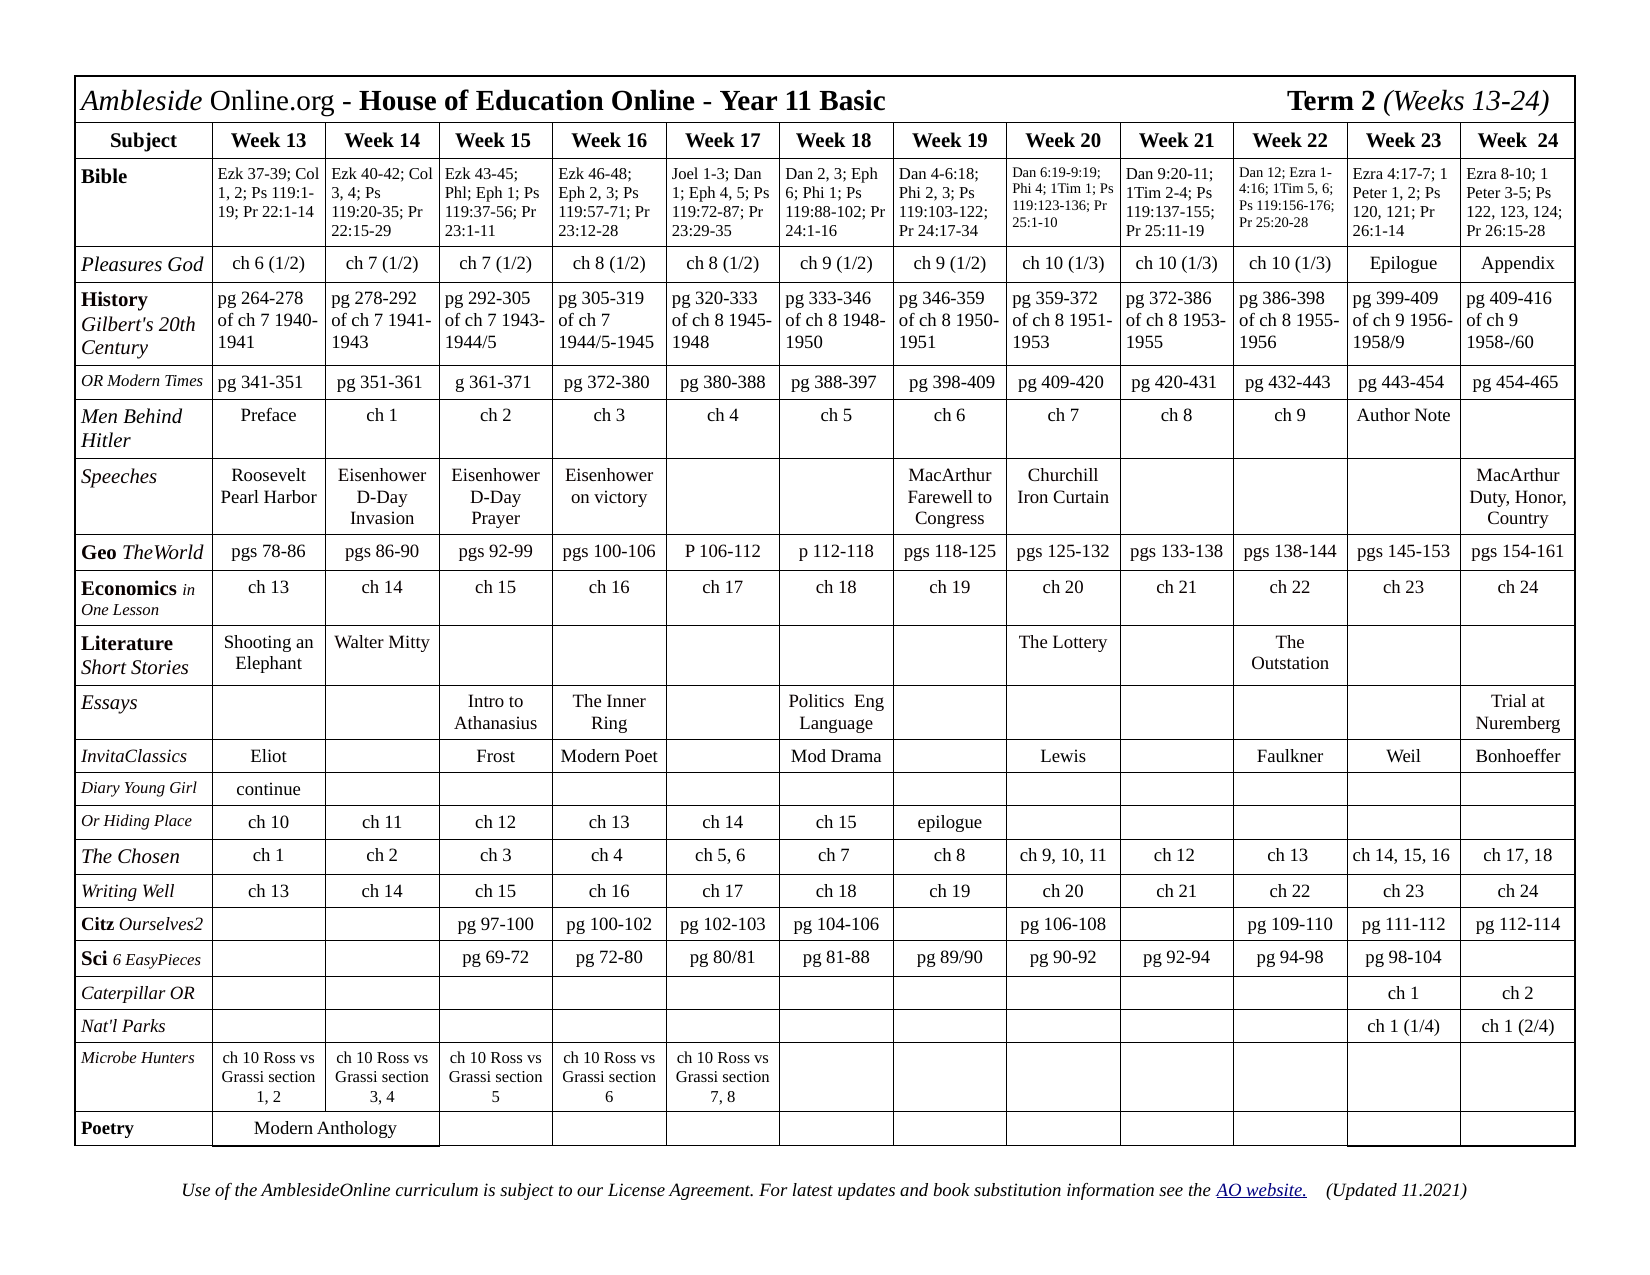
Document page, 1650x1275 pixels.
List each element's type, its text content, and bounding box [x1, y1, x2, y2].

table_cell [1348, 626, 1460, 684]
table_cell Eliot [213, 740, 325, 772]
table_cell InvitaClassics [76, 740, 212, 772]
table_cell Frost [440, 740, 552, 772]
table_cell pg 92-94 [1121, 941, 1233, 976]
table_cell [1121, 686, 1233, 739]
table_cell ch 14 [326, 571, 439, 625]
table_cell Epilogue [1348, 247, 1460, 282]
table_cell [1007, 977, 1120, 1009]
table_cell [326, 941, 439, 976]
table_cell ch 6 [894, 400, 1006, 458]
table_cell Appendix [1461, 247, 1574, 282]
table_cell pg 109-110 [1234, 908, 1347, 940]
table_cell Dan 12; Ezra 1-4:16; 1Tim 5, 6; Ps 119:156-176; Pr 25:20-28 [1234, 159, 1347, 246]
table_cell Ezra 4:17-7; 1 Peter 1, 2; Ps 120, 121; Pr 26:1-14 [1348, 159, 1460, 246]
table_cell ch 1 [213, 840, 325, 874]
table_cell [440, 1112, 552, 1144]
table_cell ch 10 (1/3) [1007, 247, 1120, 282]
table_cell ch 1 [1348, 977, 1460, 1009]
table_cell pg 333-346 of ch 8 1948-1950 [780, 283, 893, 365]
table_cell pg 420-431 [1121, 366, 1233, 398]
table_cell ch 2 [1461, 977, 1574, 1009]
table_cell pg 409-416 of ch 9 1958-/60 [1461, 283, 1574, 365]
table_cell [1121, 740, 1233, 772]
table_cell ch 23 [1348, 571, 1460, 625]
table_cell ch 13 [553, 806, 666, 838]
table_cell [780, 1010, 893, 1042]
table_cell [1461, 941, 1574, 976]
table_cell [667, 740, 779, 772]
table_cell [1348, 686, 1460, 739]
table_cell pg 292-305 of ch 7 1943-1944/5 [440, 283, 552, 365]
table_cell ch 18 [780, 571, 893, 625]
table_cell [894, 686, 1006, 739]
table_cell Sci 6 EasyPieces [76, 941, 212, 976]
table_cell Speeches [76, 459, 212, 534]
table_cell [780, 977, 893, 1009]
table_cell The Chosen [76, 840, 212, 874]
table_cell p 112-118 [780, 535, 893, 570]
table_cell pg 278-292 of ch 7 1941-1943 [326, 283, 439, 365]
table_cell [440, 1010, 552, 1042]
table_cell [326, 686, 439, 739]
table_cell pg 97-100 [440, 908, 552, 940]
table_cell [1348, 773, 1460, 805]
table_cell Walter Mitty [326, 626, 439, 684]
table_cell Trial at Nuremberg [1461, 686, 1574, 739]
table_cell ch 14 [326, 875, 439, 907]
table_cell Week 14 [326, 123, 439, 158]
table_cell pg 388-397 [780, 366, 893, 398]
table_cell Eisenhower D-Day Prayer [440, 459, 552, 534]
table_cell pg 399-409 of ch 9 1956-1958/9 [1348, 283, 1460, 365]
table_cell [667, 686, 779, 739]
table_cell Literature Short Stories [76, 626, 212, 684]
table_cell Mod Drama [780, 740, 893, 772]
table_cell pg 380-388 [667, 366, 779, 398]
table_cell Ezra 8-10; 1 Peter 3-5; Ps 122, 123, 124; Pr 26:15-28 [1461, 159, 1574, 246]
table_cell ch 18 [780, 875, 893, 907]
table_cell Diary Young Girl [76, 773, 212, 805]
table_cell ch 16 [553, 875, 666, 907]
table_cell pg 112-114 [1461, 908, 1574, 940]
table_cell Roosevelt Pearl Harbor [213, 459, 325, 534]
table_cell [667, 773, 779, 805]
table_cell Week 15 [440, 123, 552, 158]
table_cell pg 102-103 [667, 908, 779, 940]
table_cell Week 19 [894, 123, 1006, 158]
table_cell [326, 740, 439, 772]
table_cell Politics Eng Language [780, 686, 893, 739]
table_cell ch 6 (1/2) [213, 247, 325, 282]
table_cell [1007, 686, 1120, 739]
table_cell [1121, 1010, 1233, 1042]
table_cell [213, 941, 325, 976]
table_cell ch 13 [1234, 840, 1347, 874]
table_cell ch 15 [780, 806, 893, 838]
table_cell [326, 908, 439, 940]
table_cell ch 10 Ross vs Grassi section 7, 8 [667, 1043, 779, 1111]
table_cell Nat'l Parks [76, 1010, 212, 1042]
table_cell Lewis [1007, 740, 1120, 772]
table_cell [894, 1010, 1006, 1042]
table_cell [213, 686, 325, 739]
table_cell History Gilbert's 20th Century [76, 283, 212, 365]
table_cell ch 10 Ross vs Grassi section 1, 2 [213, 1043, 325, 1111]
table_cell OR Modern Times [76, 366, 212, 398]
table_cell [326, 773, 439, 805]
table_cell Modern Poet [553, 740, 666, 772]
table_cell The Outstation [1234, 626, 1347, 684]
table_cell [1121, 1043, 1233, 1111]
table_cell ch 7 (1/2) [440, 247, 552, 282]
table_cell ch 21 [1121, 571, 1233, 625]
table_cell pg 98-104 [1348, 941, 1460, 976]
table_cell Week 21 [1121, 123, 1233, 158]
table_cell Geo TheWorld [76, 535, 212, 570]
table_cell [1121, 908, 1233, 940]
table_cell Bible [76, 159, 212, 246]
table_cell ch 17, 18 [1461, 840, 1574, 874]
table_cell ch 19 [894, 571, 1006, 625]
table_cell [213, 977, 325, 1009]
table_cell Subject [76, 123, 212, 158]
table_cell Churchill Iron Curtain [1007, 459, 1120, 534]
table_cell pg 341-351 [213, 366, 325, 398]
table_cell ch 22 [1234, 875, 1347, 907]
table_cell pg 351-361 [326, 366, 439, 398]
table_cell pg 100-102 [553, 908, 666, 940]
table_cell ch 8 (1/2) [553, 247, 666, 282]
table_cell [213, 908, 325, 940]
table_cell [894, 908, 1006, 940]
table_cell [780, 1112, 893, 1144]
table_cell Week 22 [1234, 123, 1347, 158]
table_cell Shooting an Elephant [213, 626, 325, 684]
table_cell [894, 1112, 1006, 1144]
table_cell ch 13 [213, 571, 325, 625]
table_cell pgs 118-125 [894, 535, 1006, 570]
table_cell ch 9, 10, 11 [1007, 840, 1120, 874]
table_cell MacArthur Duty, Honor, Country [1461, 459, 1574, 534]
table_cell ch 3 [553, 400, 666, 458]
table_cell pgs 100-106 [553, 535, 666, 570]
table_cell [780, 1043, 893, 1111]
table_cell pg 111-112 [1348, 908, 1460, 940]
table_cell [1121, 1112, 1233, 1144]
table_cell Week 20 [1007, 123, 1120, 158]
table_cell ch 17 [667, 571, 779, 625]
table_cell [326, 1010, 439, 1042]
table_cell ch 14 [667, 806, 779, 838]
table_cell ch 10 Ross vs Grassi section 5 [440, 1043, 552, 1111]
table_cell pg 81-88 [780, 941, 893, 976]
table_cell [1348, 1043, 1460, 1111]
table_cell pg 89/90 [894, 941, 1006, 976]
table_cell Week 17 [667, 123, 779, 158]
table_cell [553, 1112, 666, 1144]
table_cell pgs 145-153 [1348, 535, 1460, 570]
table_cell [894, 977, 1006, 1009]
table_cell Week 23 [1348, 123, 1460, 158]
table_cell ch 8 [1121, 400, 1233, 458]
table_cell Citz Ourselves2 [76, 908, 212, 940]
table_cell Ezk 43-45; Phl; Eph 1; Ps 119:37-56; Pr 23:1-11 [440, 159, 552, 246]
table_cell Ezk 37-39; Col 1, 2; Ps 119:1-19; Pr 22:1-14 [213, 159, 325, 246]
table_cell pg 454-465 [1461, 366, 1574, 398]
table_cell [1121, 806, 1233, 838]
table_cell [553, 626, 666, 684]
table_cell [1007, 1010, 1120, 1042]
table_cell [1121, 459, 1233, 534]
table_cell pg 346-359 of ch 8 1950-1951 [894, 283, 1006, 365]
table_cell Eisenhower D-Day Invasion [326, 459, 439, 534]
table_cell The Inner Ring [553, 686, 666, 739]
table_cell ch 24 [1461, 571, 1574, 625]
table_cell Or Hiding Place [76, 806, 212, 838]
table_cell pgs 138-144 [1234, 535, 1347, 570]
table_cell ch 3 [440, 840, 552, 874]
table_cell pg 372-380 [553, 366, 666, 398]
table_cell [213, 1010, 325, 1042]
table_cell ch 2 [326, 840, 439, 874]
table_cell [780, 626, 893, 684]
table_cell [894, 773, 1006, 805]
table_cell Dan 2, 3; Eph 6; Phi 1; Ps 119:88-102; Pr 24:1-16 [780, 159, 893, 246]
table_cell Intro to Athanasius [440, 686, 552, 739]
table_cell ch 4 [667, 400, 779, 458]
table_cell [1461, 400, 1574, 458]
table_cell [326, 977, 439, 1009]
table_cell ch 16 [553, 571, 666, 625]
table_cell pg 69-72 [440, 941, 552, 976]
table_cell pg 104-106 [780, 908, 893, 940]
table_cell [1348, 806, 1460, 838]
table_cell [553, 773, 666, 805]
table_cell ch 1 (1/4) [1348, 1010, 1460, 1042]
table_cell Week 18 [780, 123, 893, 158]
table_cell [1121, 773, 1233, 805]
table_cell [1234, 459, 1347, 534]
table_cell Pleasures God [76, 247, 212, 282]
table_cell pg 80/81 [667, 941, 779, 976]
table_cell [780, 459, 893, 534]
table_cell ch 15 [440, 571, 552, 625]
table_cell Men Behind Hitler [76, 400, 212, 458]
table_cell ch 22 [1234, 571, 1347, 625]
table_cell ch 8 [894, 840, 1006, 874]
table_cell [1234, 686, 1347, 739]
table_cell Joel 1-3; Dan 1; Eph 4, 5; Ps 119:72-87; Pr 23:29-35 [667, 159, 779, 246]
table_cell ch 9 (1/2) [780, 247, 893, 282]
table_cell ch 14, 15, 16 [1348, 840, 1460, 874]
table_cell pg 94-98 [1234, 941, 1347, 976]
table_cell ch 4 [553, 840, 666, 874]
table_cell [1234, 773, 1347, 805]
table_cell [1461, 806, 1574, 838]
table_cell ch 12 [1121, 840, 1233, 874]
table_cell [894, 740, 1006, 772]
table_cell Bonhoeffer [1461, 740, 1574, 772]
table_cell Caterpillar OR [76, 977, 212, 1009]
table_cell pgs 125-132 [1007, 535, 1120, 570]
table_cell Dan 6:19-9:19; Phi 4; 1Tim 1; Ps 119:123-136; Pr 25:1-10 [1007, 159, 1120, 246]
table_cell [553, 1010, 666, 1042]
table_cell pg 443-454 [1348, 366, 1460, 398]
table_cell Eisenhower on victory [553, 459, 666, 534]
table_cell [1234, 806, 1347, 838]
table_cell [1007, 773, 1120, 805]
table_cell pgs 133-138 [1121, 535, 1233, 570]
table_cell [1234, 1043, 1347, 1111]
table_cell [440, 977, 552, 1009]
table_cell Modern Anthology [213, 1112, 439, 1144]
table_cell [1007, 806, 1120, 838]
table_cell ch 20 [1007, 875, 1120, 907]
table_cell [1007, 1112, 1120, 1144]
table_cell epilogue [894, 806, 1006, 838]
table_cell Essays [76, 686, 212, 739]
table_cell ch 9 [1234, 400, 1347, 458]
table_cell [440, 626, 552, 684]
table_cell [440, 773, 552, 805]
table_cell ch 2 [440, 400, 552, 458]
table_cell [780, 773, 893, 805]
table_cell Faulkner [1234, 740, 1347, 772]
table_cell Dan 9:20-11; 1Tim 2-4; Ps 119:137-155; Pr 25:11-19 [1121, 159, 1233, 246]
table_cell ch 11 [326, 806, 439, 838]
table_cell ch 13 [213, 875, 325, 907]
table_cell ch 7 (1/2) [326, 247, 439, 282]
table_cell [1234, 1010, 1347, 1042]
table_cell P 106-112 [667, 535, 779, 570]
table_cell ch 5, 6 [667, 840, 779, 874]
table_cell [667, 977, 779, 1009]
table_cell pg 90-92 [1007, 941, 1120, 976]
table_cell ch 10 Ross vs Grassi section 3, 4 [326, 1043, 439, 1111]
table_cell [894, 1043, 1006, 1111]
table_cell ch 5 [780, 400, 893, 458]
table_cell pgs 92-99 [440, 535, 552, 570]
table_cell pgs 154-161 [1461, 535, 1574, 570]
table_cell The Lottery [1007, 626, 1120, 684]
table_cell pg 409-420 [1007, 366, 1120, 398]
table_cell pgs 78-86 [213, 535, 325, 570]
table_cell [1461, 773, 1574, 805]
table_cell Dan 4-6:18; Phi 2, 3; Ps 119:103-122; Pr 24:17-34 [894, 159, 1006, 246]
table_cell Weil [1348, 740, 1460, 772]
table_cell pg 398-409 [894, 366, 1006, 398]
table_cell ch 17 [667, 875, 779, 907]
table_cell ch 10 (1/3) [1234, 247, 1347, 282]
table_cell [894, 626, 1006, 684]
table_cell [1121, 626, 1233, 684]
table_cell Poetry [76, 1112, 212, 1144]
table_cell pg 72-80 [553, 941, 666, 976]
table_cell ch 7 [780, 840, 893, 874]
table_cell Microbe Hunters [76, 1043, 212, 1111]
table_cell pg 106-108 [1007, 908, 1120, 940]
table_cell ch 10 [213, 806, 325, 838]
table_cell [667, 459, 779, 534]
table_cell ch 12 [440, 806, 552, 838]
table_cell ch 23 [1348, 875, 1460, 907]
table_cell [1348, 1112, 1460, 1144]
table_cell ch 1 (2/4) [1461, 1010, 1574, 1042]
table_cell Author Note [1348, 400, 1460, 458]
table_cell [1348, 459, 1460, 534]
table_cell Ezk 40-42; Col 3, 4; Ps 119:20-35; Pr 22:15-29 [326, 159, 439, 246]
table_cell ch 15 [440, 875, 552, 907]
table_cell [667, 1112, 779, 1144]
table_cell pg 432-443 [1234, 366, 1347, 398]
table_cell Preface [213, 400, 325, 458]
table_cell ch 21 [1121, 875, 1233, 907]
table_cell ch 9 (1/2) [894, 247, 1006, 282]
table_cell [1121, 977, 1233, 1009]
table_cell [1461, 1112, 1574, 1144]
table_cell [1007, 1043, 1120, 1111]
table_cell pg 305-319 of ch 7 1944/5-1945 [553, 283, 666, 365]
table_cell Writing Well [76, 875, 212, 907]
table_cell Economics in One Lesson [76, 571, 212, 625]
table_cell Ezk 46-48; Eph 2, 3; Ps 119:57-71; Pr 23:12-28 [553, 159, 666, 246]
table_cell ch 7 [1007, 400, 1120, 458]
table_cell Week 16 [553, 123, 666, 158]
table_cell continue [213, 773, 325, 805]
table_cell [667, 626, 779, 684]
table_cell Week 13 [213, 123, 325, 158]
table_cell [553, 977, 666, 1009]
table_cell MacArthur Farewell to Congress [894, 459, 1006, 534]
table_cell g 361-371 [440, 366, 552, 398]
table_cell Week 24 [1461, 123, 1574, 158]
table_cell pg 359-372 of ch 8 1951-1953 [1007, 283, 1120, 365]
table_cell ch 8 (1/2) [667, 247, 779, 282]
table_cell pg 320-333 of ch 8 1945-1948 [667, 283, 779, 365]
table_cell ch 19 [894, 875, 1006, 907]
table_cell ch 24 [1461, 875, 1574, 907]
table_cell pg 386-398 of ch 8 1955-1956 [1234, 283, 1347, 365]
table_cell pg 372-386 of ch 8 1953-1955 [1121, 283, 1233, 365]
table_header Ambleside Online.org - House of Education Online - Year 11 Basic Term 2 (Weeks 13-24) [76, 77, 1574, 122]
table_cell [1461, 1043, 1574, 1111]
table_cell ch 1 [326, 400, 439, 458]
table_cell pg 264-278 of ch 7 1940-1941 [213, 283, 325, 365]
table_cell [667, 1010, 779, 1042]
table_cell ch 10 Ross vs Grassi section 6 [553, 1043, 666, 1111]
table_cell [1234, 1112, 1347, 1144]
table_cell ch 10 (1/3) [1121, 247, 1233, 282]
table_cell [1461, 626, 1574, 684]
table_cell pgs 86-90 [326, 535, 439, 570]
table_cell [1234, 977, 1347, 1009]
table_cell ch 20 [1007, 571, 1120, 625]
